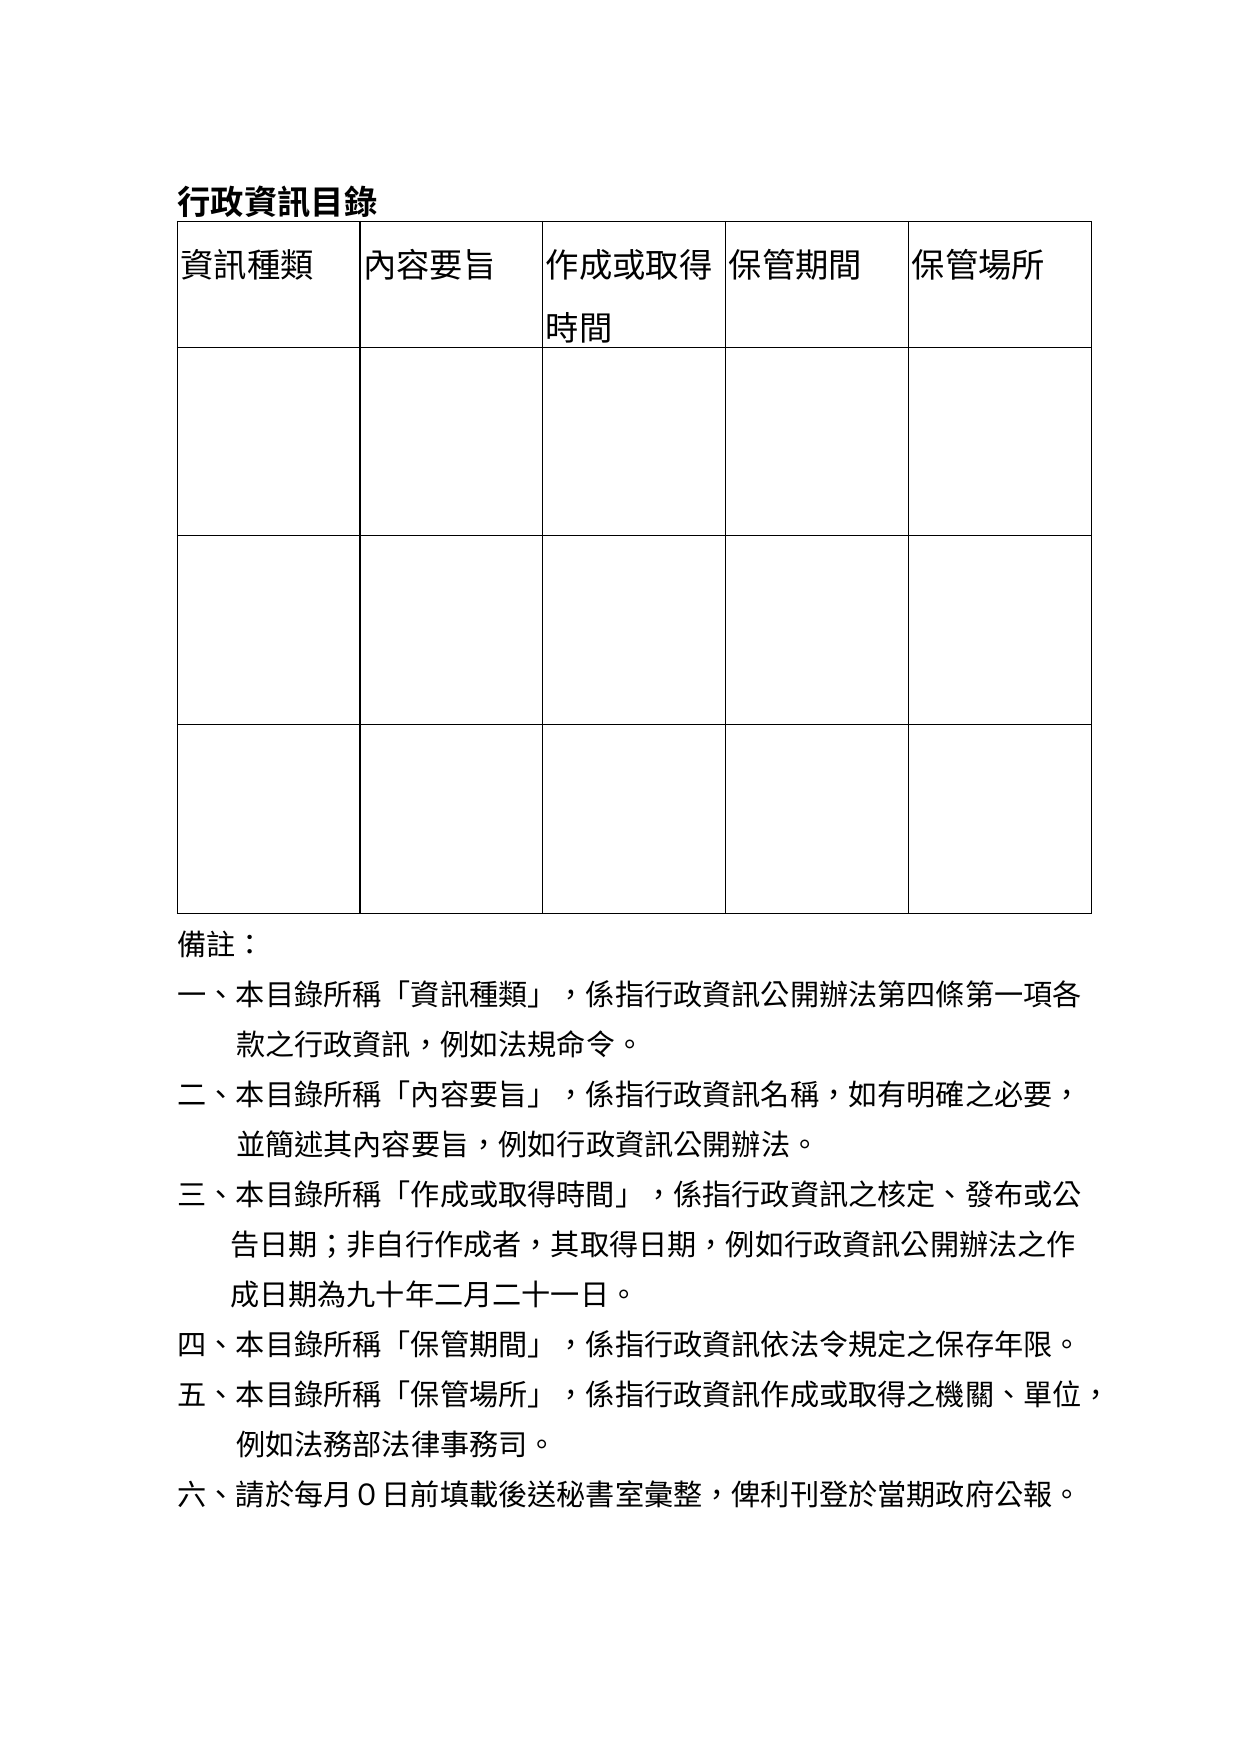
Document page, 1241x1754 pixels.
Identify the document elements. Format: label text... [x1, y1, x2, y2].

text 三、本目錄所稱「作成或取得時間」，係指行政資訊之核定、發布或公告日期；非自行作成者，其取得日期，例如行政資訊公開辦法之作成日期為九十年二月二十一日。 [177, 1163, 1092, 1313]
table_cell [909, 725, 1091, 912]
table_header 保管期間 [726, 222, 908, 347]
table_cell [178, 725, 359, 912]
table_header 作成或取得時間 [543, 222, 725, 347]
text 四、本目錄所稱「保管期間」，係指行政資訊依法令規定之保存年限。 [177, 1313, 1092, 1363]
table_cell [361, 725, 542, 912]
table_cell [543, 536, 725, 724]
text 五、本目錄所稱「保管場所」，係指行政資訊作成或取得之機關、單位，例如法務部法律事務司。 [177, 1363, 1092, 1463]
text 一、本目錄所稱「資訊種類」，係指行政資訊公開辦法第四條第一項各款之行政資訊，例如法規命令。 [177, 963, 1092, 1063]
table_cell [726, 348, 908, 535]
table_cell [726, 725, 908, 912]
table_header 內容要旨 [361, 222, 542, 347]
text 二、本目錄所稱「內容要旨」，係指行政資訊名稱，如有明確之必要，並簡述其內容要旨，例如行政資訊公開辦法。 [177, 1063, 1092, 1163]
table_header 保管場所 [909, 222, 1091, 347]
table_cell [909, 348, 1091, 535]
table_cell [361, 348, 542, 535]
table_header 資訊種類 [178, 222, 359, 347]
table_cell [909, 536, 1091, 724]
table_cell [361, 536, 542, 724]
table_cell [178, 536, 359, 724]
table_cell [726, 536, 908, 724]
table_cell [178, 348, 359, 535]
text 備註： [177, 914, 1092, 963]
table_cell [543, 348, 725, 535]
table_cell [543, 725, 725, 912]
text 行政資訊目錄 [177, 158, 1092, 221]
text 六、請於每月０日前填載後送秘書室彙整，俾利刊登於當期政府公報。 [177, 1463, 1092, 1513]
